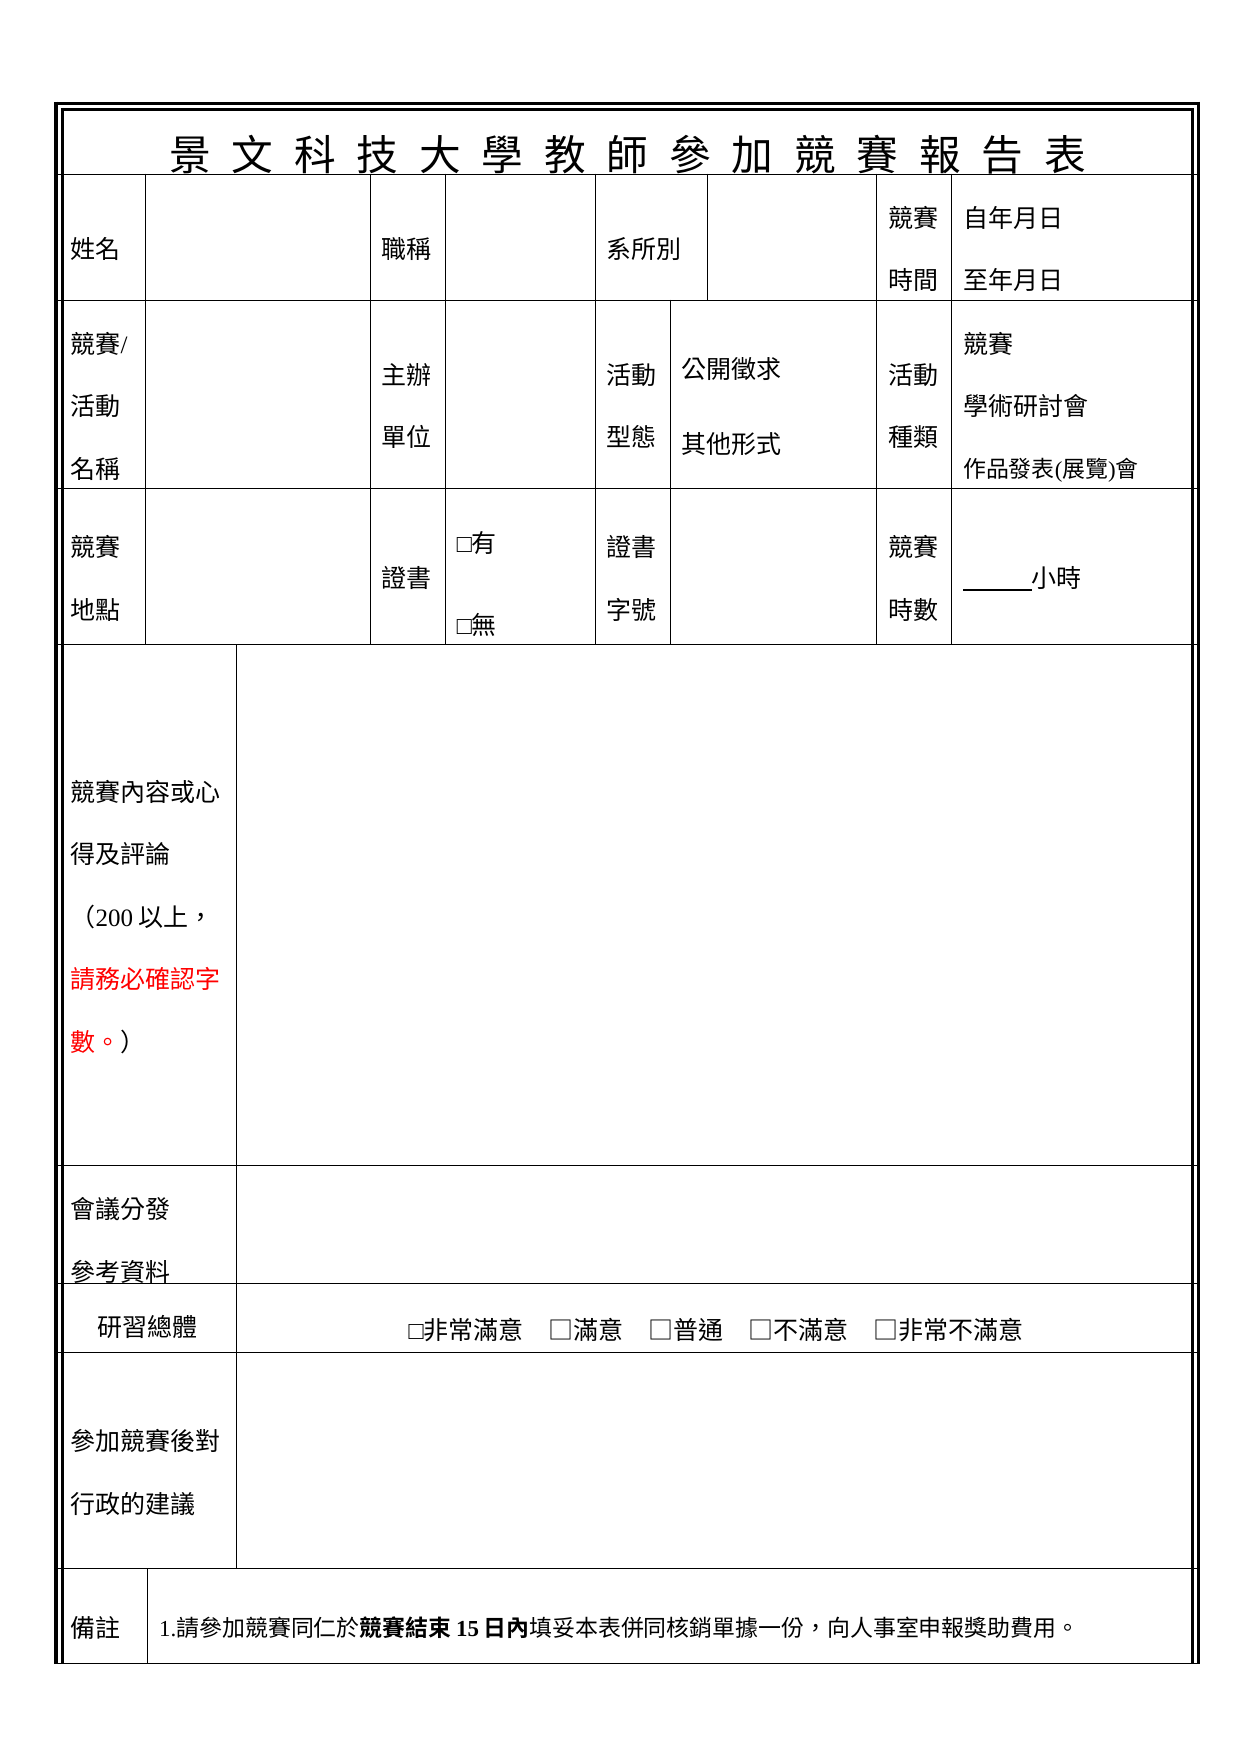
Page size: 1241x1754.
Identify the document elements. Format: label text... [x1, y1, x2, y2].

table_cell 姓名 [64, 175, 145, 299]
table_cell 競賽內容或心得及評論 （200以上，請務必確認字數。） [64, 645, 236, 1165]
table_cell □非常滿意 □滿意 □普通 □不滿意 □非常不滿意 [237, 1284, 1191, 1352]
table_cell 競賽時數 [877, 489, 951, 644]
table_cell [237, 645, 1191, 1165]
table_cell 活動 型態 [596, 301, 670, 488]
table_cell 備註 [64, 1569, 147, 1663]
table_cell 競賽/活動 名稱 [64, 301, 145, 488]
table_cell 活動 種類 [877, 301, 951, 488]
table_header 景 文 科 技 大 學 教 師 參 加 競 賽 報 告 表 [59, 105, 1195, 173]
table_cell [237, 1166, 1191, 1283]
table_cell □有 □無 [446, 489, 595, 644]
table_cell 競賽地點 [64, 489, 145, 644]
table_cell 主辦單位 [371, 301, 445, 488]
table_cell 會議分發 參考資料 （必附） [64, 1166, 236, 1283]
table_cell 競賽 學術研討會 作品發表(展覽)會 [952, 301, 1191, 488]
table_cell [446, 301, 595, 488]
table_cell 證書字號 [596, 489, 670, 644]
table_cell 證書 [371, 489, 445, 644]
table_cell 1.請參加競賽同仁於競賽結束15日內填妥本表併同核銷單據一份，向人事室申報獎助費用。 [148, 1569, 1191, 1663]
table_cell 系所別 [596, 175, 707, 299]
table_cell [708, 175, 876, 299]
table_cell 公開徵求 其他形式 [671, 301, 876, 488]
table_cell [237, 1353, 1191, 1568]
table_cell 職稱 [371, 175, 445, 299]
table_cell [146, 489, 370, 644]
table_cell 自年月日 至年月日 [952, 175, 1191, 299]
table_cell 競賽時間 [877, 175, 951, 299]
table_cell [146, 301, 370, 488]
table_cell [671, 489, 876, 644]
table_cell 參加競賽後對行政的建議 [64, 1353, 236, 1568]
table_cell [146, 175, 370, 299]
table_cell [446, 175, 595, 299]
table_cell 研習總體 滿意度 [64, 1284, 236, 1352]
table_cell 小時 [952, 489, 1191, 644]
